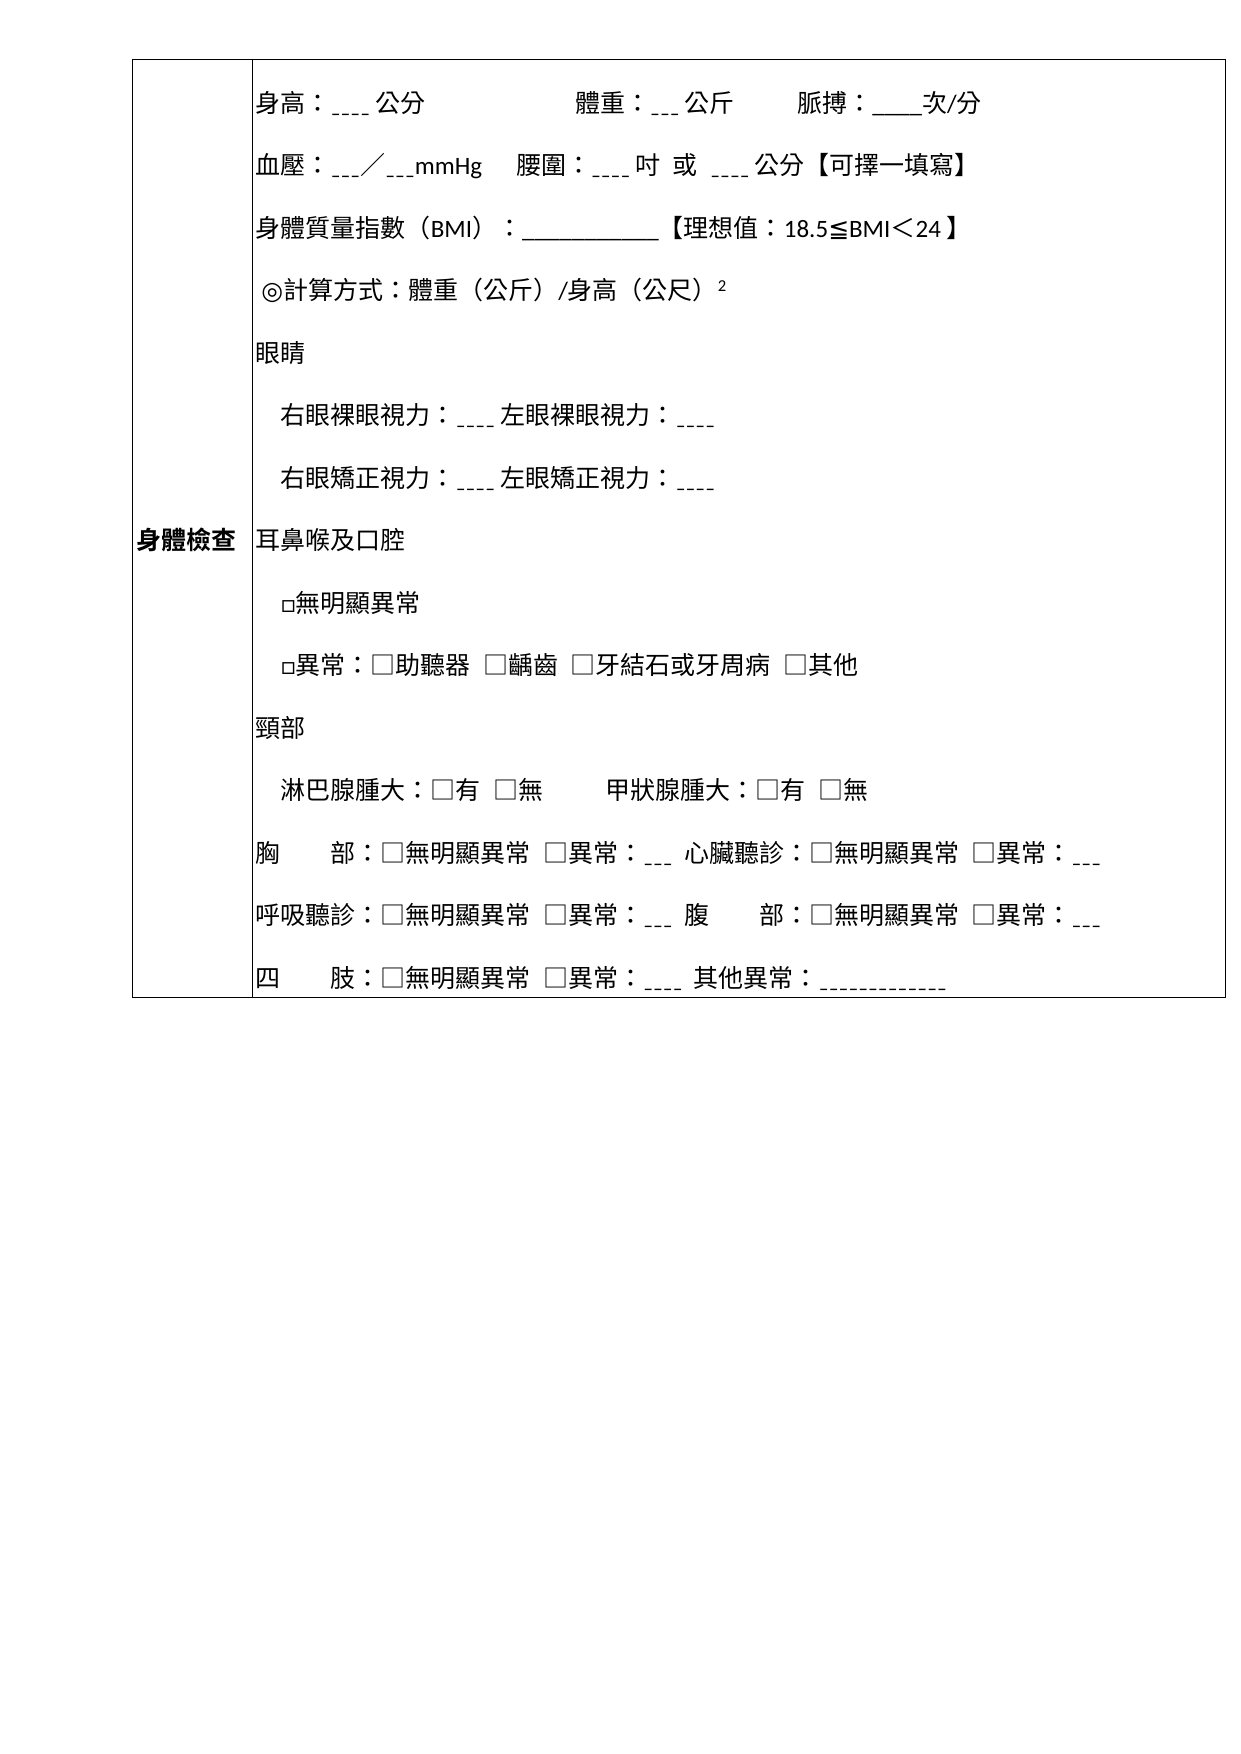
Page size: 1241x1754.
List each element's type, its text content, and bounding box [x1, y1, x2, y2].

table_header 身體檢查 [133, 60, 252, 997]
table_header 身高：ˍˍˍˍ公分 體重：ˍˍˍ公斤 脈搏：____次/分 血壓：ˍˍˍ／ˍˍˍmmHg 腰圍：ˍˍˍˍ吋 或 ˍˍˍˍ公分【可擇一填寫】 身體質量指數（BMI）：___________【理想值：18.5≦BMI＜24 】 ◎計算方式：體重（公斤）/身高（公尺）2 眼睛 右眼裸眼視力：ˍˍˍˍ 左眼裸眼視力：ˍˍˍˍ 右眼矯正視力：ˍˍˍˍ 左眼矯正視力：ˍˍˍˍ 耳鼻喉及口腔 □無明顯異常 □異常：□助聽器 □齲齒 □牙結石或牙周病 □其他 頸部 淋巴腺腫大：□有 □無 甲狀腺腫大：□有 □無 胸 部：□無明顯異常 □異常：ˍˍˍ 心臟聽診：□無明顯異常 □異常：ˍˍˍ 呼吸聽診：□無明顯異常 □異常：ˍˍˍ 腹 部：□無明顯異常 □異常：ˍˍˍ 四 肢：□無明顯異常 □異常：ˍˍˍˍ 其他異常：ˍˍˍˍˍˍˍˍˍˍˍˍˍ [253, 60, 1225, 997]
